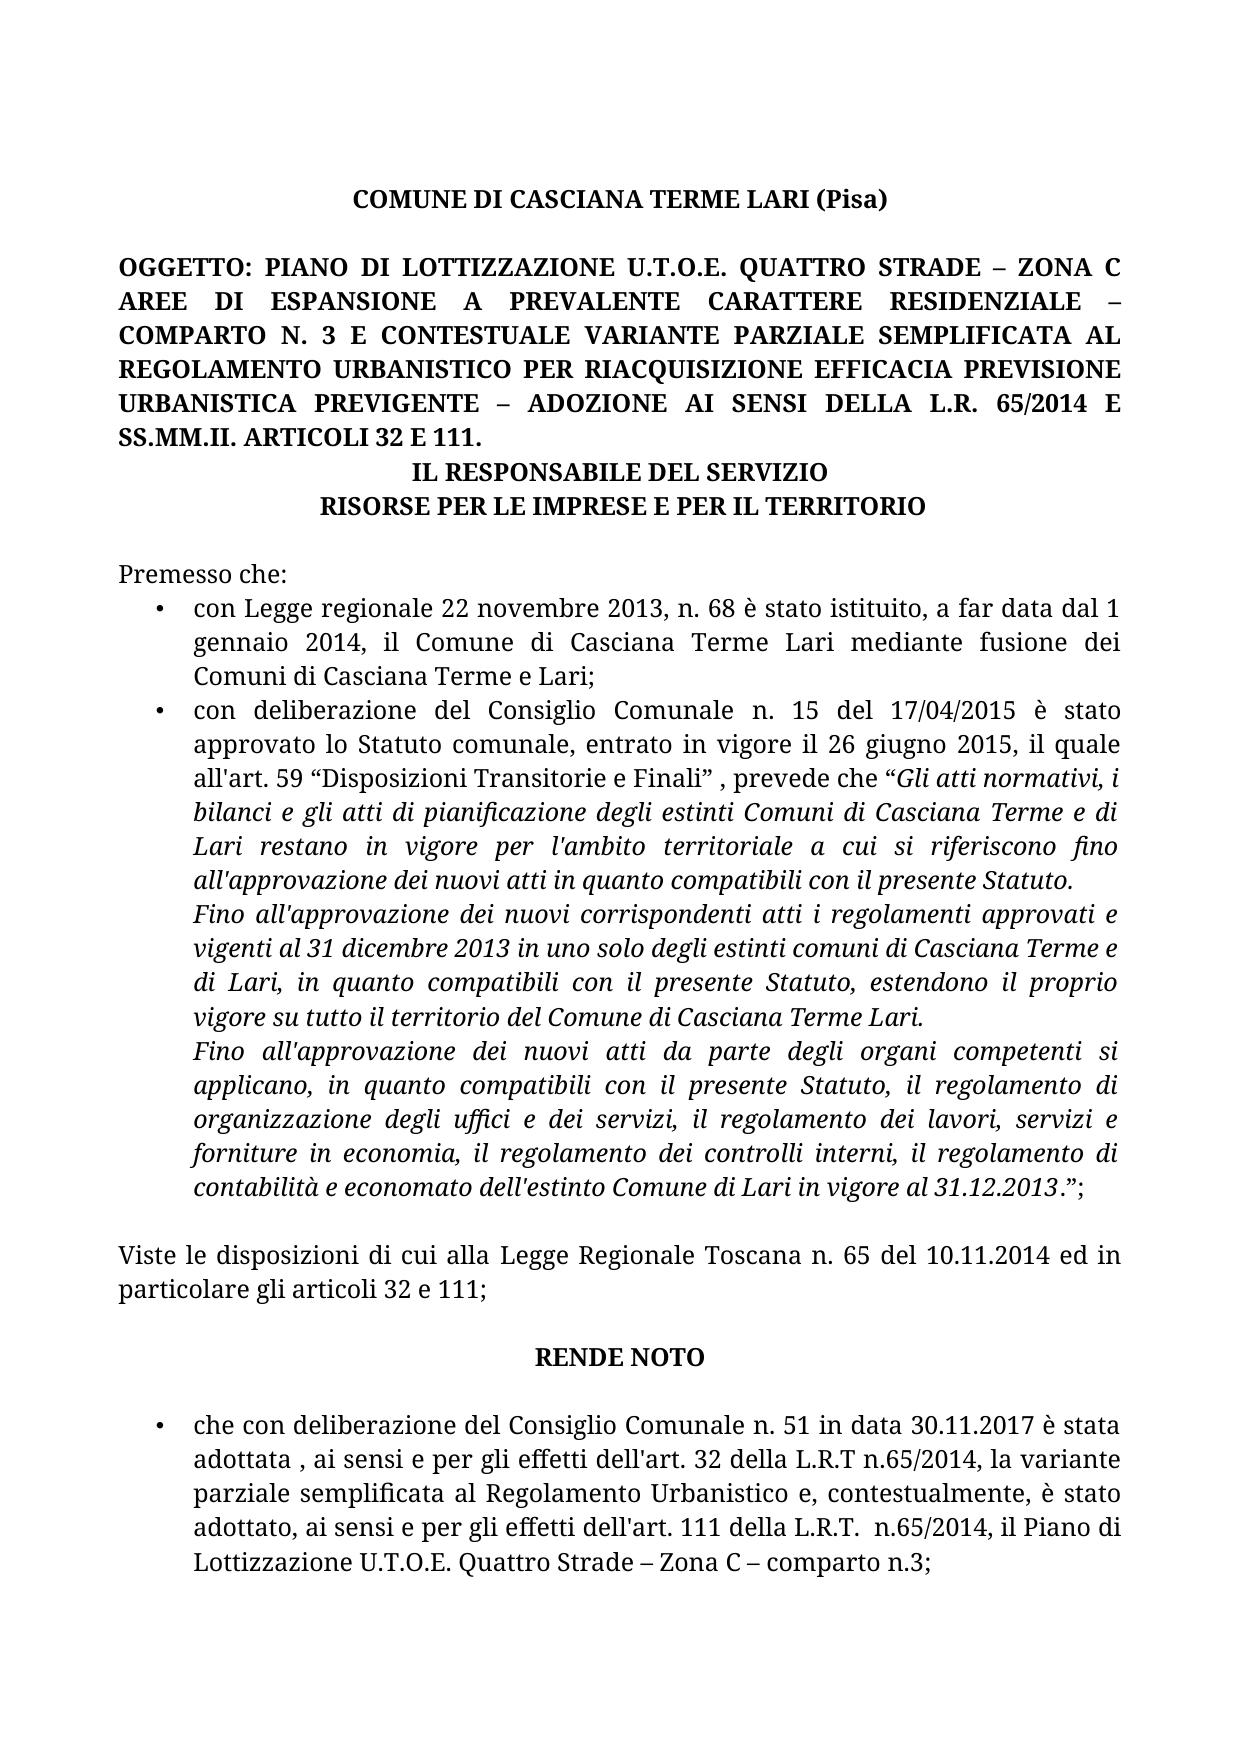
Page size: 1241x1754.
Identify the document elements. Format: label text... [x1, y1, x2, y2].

list Fino all'approvazione dei nuovi atti da parte degli organi competenti si applicano, in quanto compatibili con il presente Statuto, il regolamento di organizzazione degli uffici e dei servizi, il regolamento dei lavori, servizi e forniture in economia, il regolamento dei controlli interni, il regolamento di contabilità e economato dell'estinto Comune di Lari in vigore al 31.12.2013.”; [156, 1033, 1122, 1203]
list con deliberazione del Consiglio Comunale n. 15 del 17/04/2015 è stato approvato lo Statuto comunale, entrato in vigore il 26 giugno 2015, il quale all'art. 59 “Disposizioni Transitorie e Finali” , prevede che “Gli atti normativi, i bilanci e gli atti di pianificazione degli estinti Comuni di Casciana Terme e di Lari restano in vigore per l'ambito territoriale a cui si riferiscono fino all'approvazione dei nuovi atti in quanto compatibili con il presente Statuto. [156, 693, 1122, 897]
list Fino all'approvazione dei nuovi corrispondenti atti i regolamenti approvati e vigenti al 31 dicembre 2013 in uno solo degli estinti comuni di Casciana Terme e di Lari, in quanto compatibili con il presente Statuto, estendono il proprio vigore su tutto il territorio del Comune di Casciana Terme Lari. [156, 897, 1122, 1033]
list che con deliberazione del Consiglio Comunale n. 51 in data 30.11.2017 è stata adottata , ai sensi e per gli effetti dell'art. 32 della L.R.T n.65/2014, la variante parziale semplificata al Regolamento Urbanistico e, contestualmente, è stato adottato, ai sensi e per gli effetti dell'art. 111 della L.R.T. n.65/2014, il Piano di Lottizzazione U.T.O.E. Quattro Strade – Zona C – comparto n.3; [156, 1408, 1122, 1578]
text COMUNE DI CASCIANA TERME LARI (Pisa) [118, 182, 1122, 216]
subtitle RISORSE PER LE IMPRESE E PER IL TERRITORIO [118, 488, 1122, 522]
list con Legge regionale 22 novembre 2013, n. 68 è stato istituito, a far data dal 1 gennaio 2014, il Comune di Casciana Terme Lari mediante fusione dei Comuni di Casciana Terme e Lari; [156, 590, 1122, 693]
text Viste le disposizioni di cui alla Legge Regionale Toscana n. 65 del 10.11.2014 ed in particolare gli articoli 32 e 111; [118, 1238, 1122, 1306]
text RENDE NOTO [118, 1340, 1122, 1374]
subtitle IL RESPONSABILE DEL SERVIZIO [118, 454, 1122, 488]
text Premesso che: [118, 556, 1122, 590]
text OGGETTO: PIANO DI LOTTIZZAZIONE U.T.O.E. QUATTRO STRADE – ZONA C AREE DI ESPANSIONE A PREVALENTE CARATTERE RESIDENZIALE – COMPARTO N. 3 E CONTESTUALE VARIANTE PARZIALE SEMPLIFICATA AL REGOLAMENTO URBANISTICO PER RIACQUISIZIONE EFFICACIA PREVISIONE URBANISTICA PREVIGENTE – ADOZIONE AI SENSI DELLA L.R. 65/2014 E SS.MM.II. ARTICOLI 32 E 111. [118, 250, 1122, 454]
